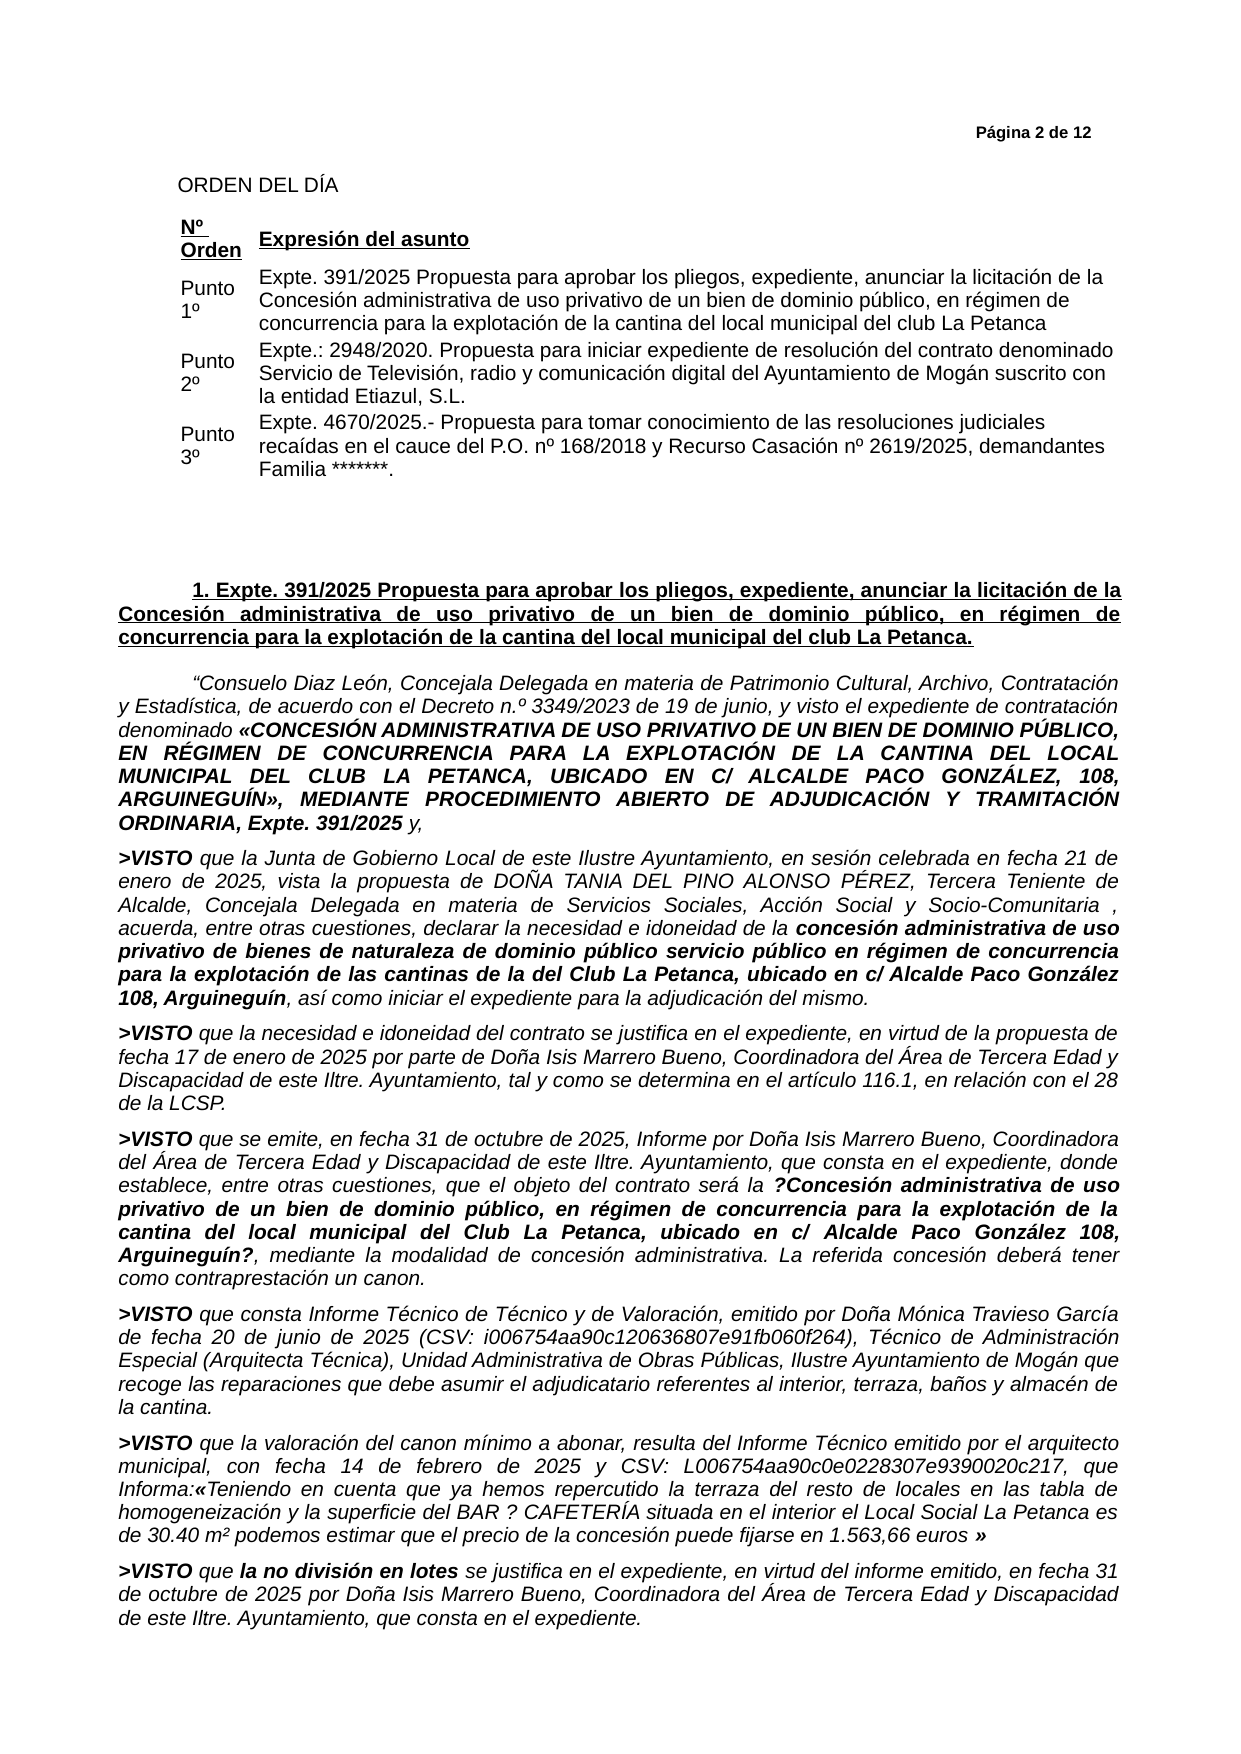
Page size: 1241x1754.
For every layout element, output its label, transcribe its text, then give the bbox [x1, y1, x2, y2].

text >VISTO que se emite, en fecha 31 de octubre de 2025, Informe por Doña Isis Marrero Bueno, Coordinadora del Área de Tercera Edad y Discapacidad de este Iltre. Ayuntamiento, que consta en el expediente, donde establece, entre otras cuestiones, que el objeto del contrato será la ?Concesión administrativa de uso privativo de un bien de dominio público, en régimen de concurrencia para la explotación de la cantina del local municipal del Club La Petanca, ubicado en c/ Alcalde Paco González 108, Arguineguín?, mediante la modalidad de concesión administrativa. La referida concesión deberá tener como contraprestación un canon. [118, 1127, 1122, 1290]
text 1. Expte. 391/2025 Propuesta para aprobar los pliegos, expediente, anunciar la licitación de la Concesión administrativa de uso privativo de un bien de dominio público, en régimen de concurrencia para la explotación de la cantina del local municipal del club La Petanca. [118, 579, 1122, 648]
text >VISTO que la no división en lotes se justifica en el expediente, en virtud del informe emitido, en fecha 31 de octubre de 2025 por Doña Isis Marrero Bueno, Coordinadora del Área de Tercera Edad y Discapacidad de este Iltre. Ayuntamiento, que consta en el expediente. [118, 1560, 1122, 1629]
table_cell Expte.: 2948/2020. Propuesta para iniciar expediente de resolución del contrato denominado Servicio de Televisión, radio y comunicación digital del Ayuntamiento de Mogán suscrito con la entidad Etiazul, S.L. [257, 337, 1117, 409]
table_cell Punto 2º [179, 337, 257, 409]
text >VISTO que consta Informe Técnico de Técnico y de Valoración, emitido por Doña Mónica Travieso García de fecha 20 de junio de 2025 (CSV: i006754aa90c120636807e91fb060f264), Técnico de Administración Especial (Arquitecta Técnica), Unidad Administrativa de Obras Públicas, Ilustre Ayuntamiento de Mogán que recoge las reparaciones que debe asumir el adjudicatario referentes al interior, terraza, baños y almacén de la cantina. [118, 1302, 1122, 1419]
text >VISTO que la Junta de Gobierno Local de este Ilustre Ayuntamiento, en sesión celebrada en fecha 21 de enero de 2025, vista la propuesta de DOÑA TANIA DEL PINO ALONSO PÉREZ, Tercera Teniente de Alcalde, Concejala Delegada en materia de Servicios Sociales, Acción Social y Socio-Comunitaria , acuerda, entre otras cuestiones, declarar la necesidad e idoneidad de la concesión administrativa de uso privativo de bienes de naturaleza de dominio público servicio público en régimen de concurrencia para la explotación de las cantinas de la del Club La Petanca, ubicado en c/ Alcalde Paco González 108, Arguineguín, así como iniciar el expediente para la adjudicación del mismo. [118, 847, 1122, 1009]
table_header Expresión del asunto [257, 214, 1117, 264]
table_header Nº Orden [179, 214, 257, 264]
table_cell Expte. 391/2025 Propuesta para aprobar los pliegos, expediente, anunciar la licitación de la Concesión administrativa de uso privativo de un bien de dominio público, en régimen de concurrencia para la explotación de la cantina del local municipal del club La Petanca [257, 264, 1117, 337]
text >VISTO que la valoración del canon mínimo a abonar, resulta del Informe Técnico emitido por el arquitecto municipal, con fecha 14 de febrero de 2025 y CSV: L006754aa90c0e0228307e9390020c217, que Informa:«Teniendo en cuenta que ya hemos repercutido la terraza del resto de locales en las tabla de homogeneización y la superficie del BAR ? CAFETERÍA situada en el interior el Local Social La Petanca es de 30.40 m² podemos estimar que el precio de la concesión puede fijarse en 1.563,66 euros » [118, 1431, 1122, 1547]
text “Consuelo Diaz León, Concejala Delegada en materia de Patrimonio Cultural, Archivo, Contratación y Estadística, de acuerdo con el Decreto n.º 3349/2023 de 19 de junio, y visto el expediente de contratación denominado «CONCESIÓN ADMINISTRATIVA DE USO PRIVATIVO DE UN BIEN DE DOMINIO PÚBLICO, EN RÉGIMEN DE CONCURRENCIA PARA LA EXPLOTACIÓN DE LA CANTINA DEL LOCAL MUNICIPAL DEL CLUB LA PETANCA, UBICADO EN C/ ALCALDE PACO GONZÁLEZ, 108, ARGUINEGUÍN», MEDIANTE PROCEDIMIENTO ABIERTO DE ADJUDICACIÓN Y TRAMITACIÓN ORDINARIA, Expte. 391/2025 y, [118, 672, 1122, 834]
text ORDEN DEL DÍA [177, 174, 1063, 197]
table_cell Punto 1º [179, 264, 257, 337]
table_cell Punto 3º [179, 409, 257, 482]
table_cell Expte. 4670/2025.- Propuesta para tomar conocimiento de las resoluciones judiciales recaídas en el cauce del P.O. nº 168/2018 y Recurso Casación nº 2619/2025, demandantes Familia *******. [257, 409, 1117, 482]
text >VISTO que la necesidad e idoneidad del contrato se justifica en el expediente, en virtud de la propuesta de fecha 17 de enero de 2025 por parte de Doña Isis Marrero Bueno, Coordinadora del Área de Tercera Edad y Discapacidad de este Iltre. Ayuntamiento, tal y como se determina en el artículo 116.1, en relación con el 28 de la LCSP. [118, 1022, 1122, 1115]
